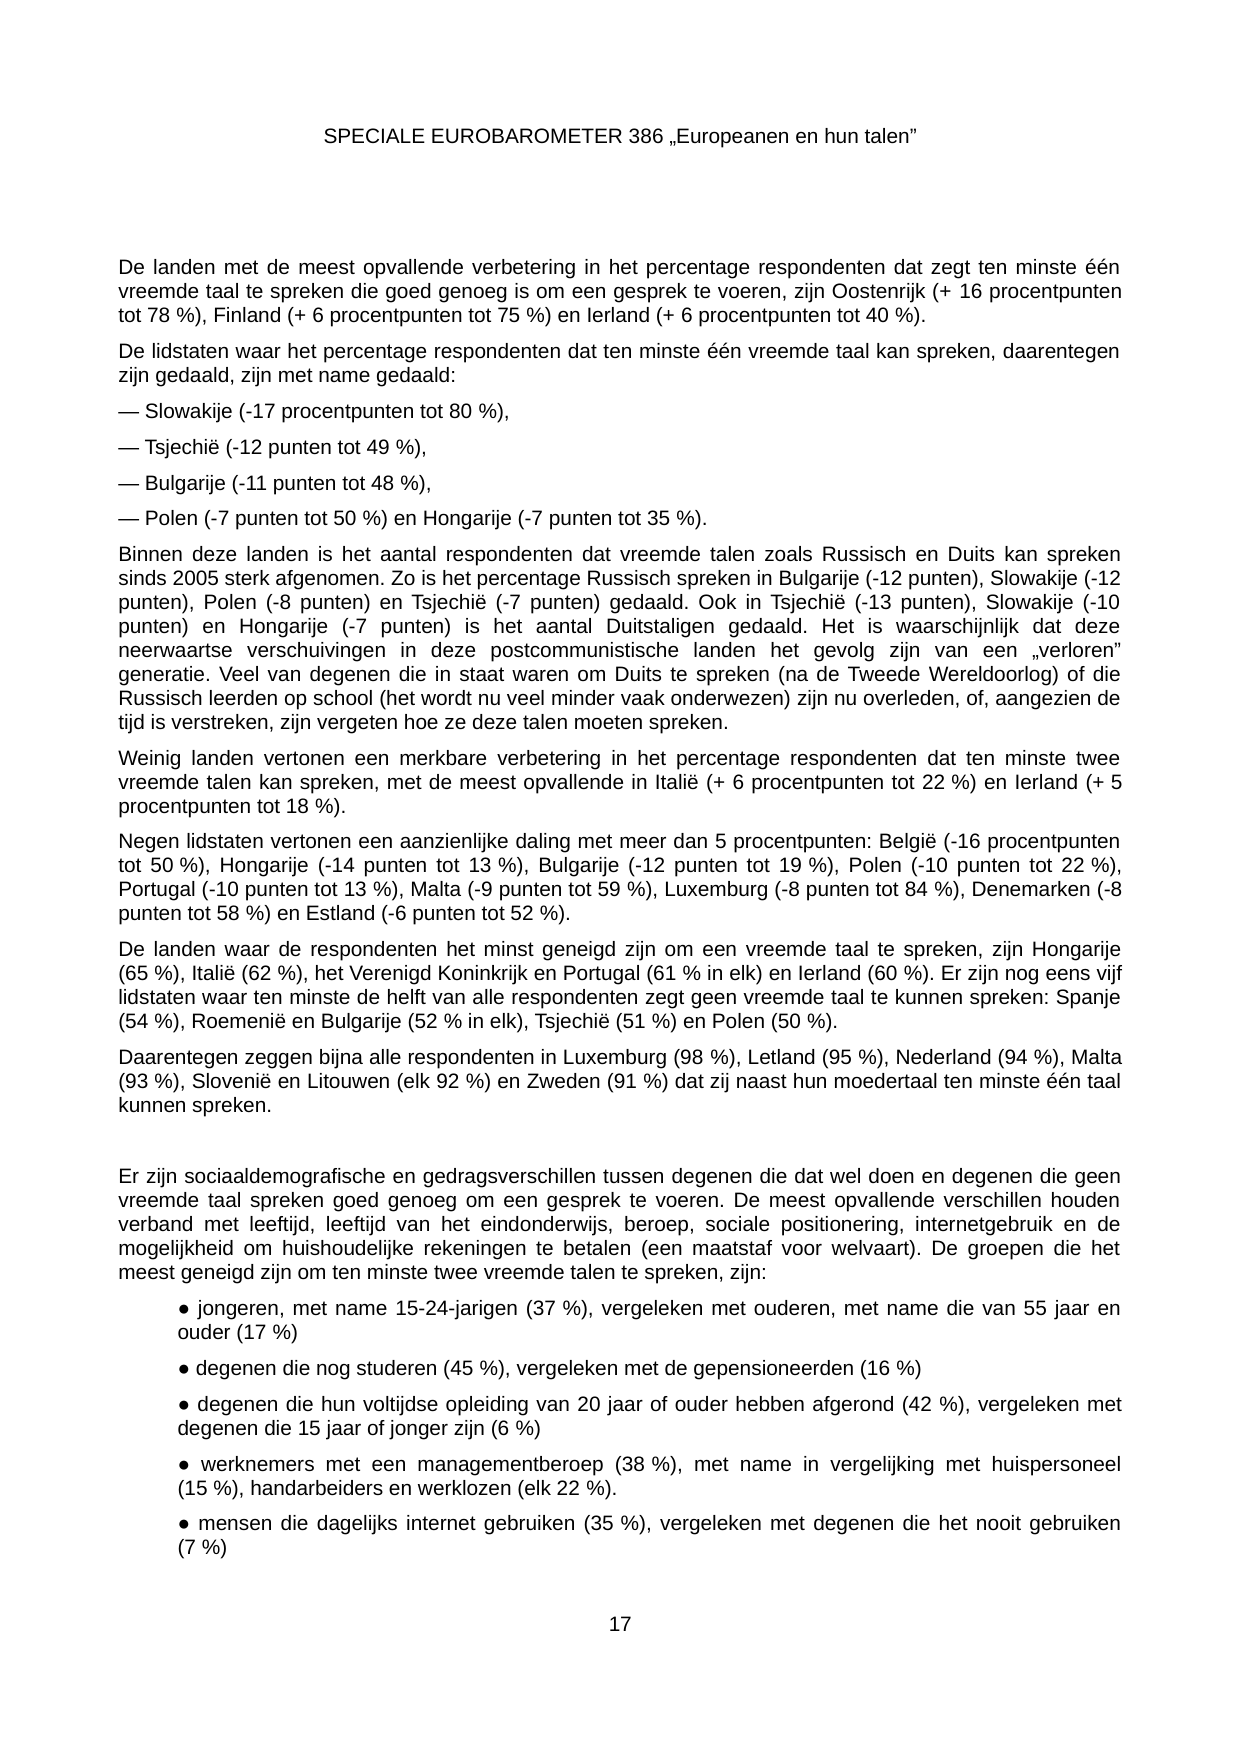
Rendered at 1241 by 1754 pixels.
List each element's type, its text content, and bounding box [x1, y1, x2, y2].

text — Tsjechië (-12 punten tot 49 %), [118, 434, 1122, 458]
text ● degenen die nog studeren (45 %), vergeleken met de gepensioneerden (16 %) [177, 1356, 1122, 1380]
text — Polen (-7 punten tot 50 %) en Hongarije (-7 punten tot 35 %). [118, 506, 1122, 530]
text Daarentegen zeggen bijna alle respondenten in Luxemburg (98 %), Letland (95 %), Nederland (94 %), Malta (93 %), Slovenië en Litouwen (elk 92 %) en Zweden (91 %) dat zij naast hun moedertaal ten minste één taal kunnen spreken. [118, 1045, 1122, 1117]
text Negen lidstaten vertonen een aanzienlijke daling met meer dan 5 procentpunten: België (-16 procentpunten tot 50 %), Hongarije (-14 punten tot 13 %), Bulgarije (-12 punten tot 19 %), Polen (-10 punten tot 22 %), Portugal (-10 punten tot 13 %), Malta (-9 punten tot 59 %), Luxemburg (-8 punten tot 84 %), Denemarken (-8 punten tot 58 %) en Estland (-6 punten tot 52 %). [118, 829, 1122, 925]
text — Slowakije (-17 procentpunten tot 80 %), [118, 399, 1122, 423]
text Er zijn sociaaldemografische en gedragsverschillen tussen degenen die dat wel doen en degenen die geen vreemde taal spreken goed genoeg om een gesprek te voeren. De meest opvallende verschillen houden verband met leeftijd, leeftijd van het eindonderwijs, beroep, sociale positionering, internetgebruik en de mogelijkheid om huishoudelijke rekeningen te betalen (een maatstaf voor welvaart). De groepen die het meest geneigd zijn om ten minste twee vreemde talen te spreken, zijn: [118, 1164, 1122, 1284]
text ● degenen die hun voltijdse opleiding van 20 jaar of ouder hebben afgerond (42 %), vergeleken met degenen die 15 jaar of jonger zijn (6 %) [177, 1392, 1122, 1439]
text Binnen deze landen is het aantal respondenten dat vreemde talen zoals Russisch en Duits kan spreken sinds 2005 sterk afgenomen. Zo is het percentage Russisch spreken in Bulgarije (-12 punten), Slowakije (-12 punten), Polen (-8 punten) en Tsjechië (-7 punten) gedaald. Ook in Tsjechië (-13 punten), Slowakije (-10 punten) en Hongarije (-7 punten) is het aantal Duitstaligen gedaald. Het is waarschijnlijk dat deze neerwaartse verschuivingen in deze postcommunistische landen het gevolg zijn van een „verloren” generatie. Veel van degenen die in staat waren om Duits te spreken (na de Tweede Wereldoorlog) of die Russisch leerden op school (het wordt nu veel minder vaak onderwezen) zijn nu overleden, of, aangezien de tijd is verstreken, zijn vergeten hoe ze deze talen moeten spreken. [118, 542, 1122, 734]
text ● mensen die dagelijks internet gebruiken (35 %), vergeleken met degenen die het nooit gebruiken (7 %) [177, 1511, 1122, 1559]
text De landen waar de respondenten het minst geneigd zijn om een vreemde taal te spreken, zijn Hongarije (65 %), Italië (62 %), het Verenigd Koninkrijk en Portugal (61 % in elk) en Ierland (60 %). Er zijn nog eens vijf lidstaten waar ten minste de helft van alle respondenten zegt geen vreemde taal te kunnen spreken: Spanje (54 %), Roemenië en Bulgarije (52 % in elk), Tsjechië (51 %) en Polen (50 %). [118, 937, 1122, 1033]
text ● jongeren, met name 15-24-jarigen (37 %), vergeleken met ouderen, met name die van 55 jaar en ouder (17 %) [177, 1296, 1122, 1344]
text De landen met de meest opvallende verbetering in het percentage respondenten dat zegt ten minste één vreemde taal te spreken die goed genoeg is om een gesprek te voeren, zijn Oostenrijk (+ 16 procentpunten tot 78 %), Finland (+ 6 procentpunten tot 75 %) en Ierland (+ 6 procentpunten tot 40 %). [118, 255, 1122, 327]
text De lidstaten waar het percentage respondenten dat ten minste één vreemde taal kan spreken, daarentegen zijn gedaald, zijn met name gedaald: [118, 339, 1122, 387]
text — Bulgarije (-11 punten tot 48 %), [118, 470, 1122, 494]
text ● werknemers met een managementberoep (38 %), met name in vergelijking met huispersoneel (15 %), handarbeiders en werklozen (elk 22 %). [177, 1451, 1122, 1499]
text Weinig landen vertonen een merkbare verbetering in het percentage respondenten dat ten minste twee vreemde talen kan spreken, met de meest opvallende in Italië (+ 6 procentpunten tot 22 %) en Ierland (+ 5 procentpunten tot 18 %). [118, 746, 1122, 817]
